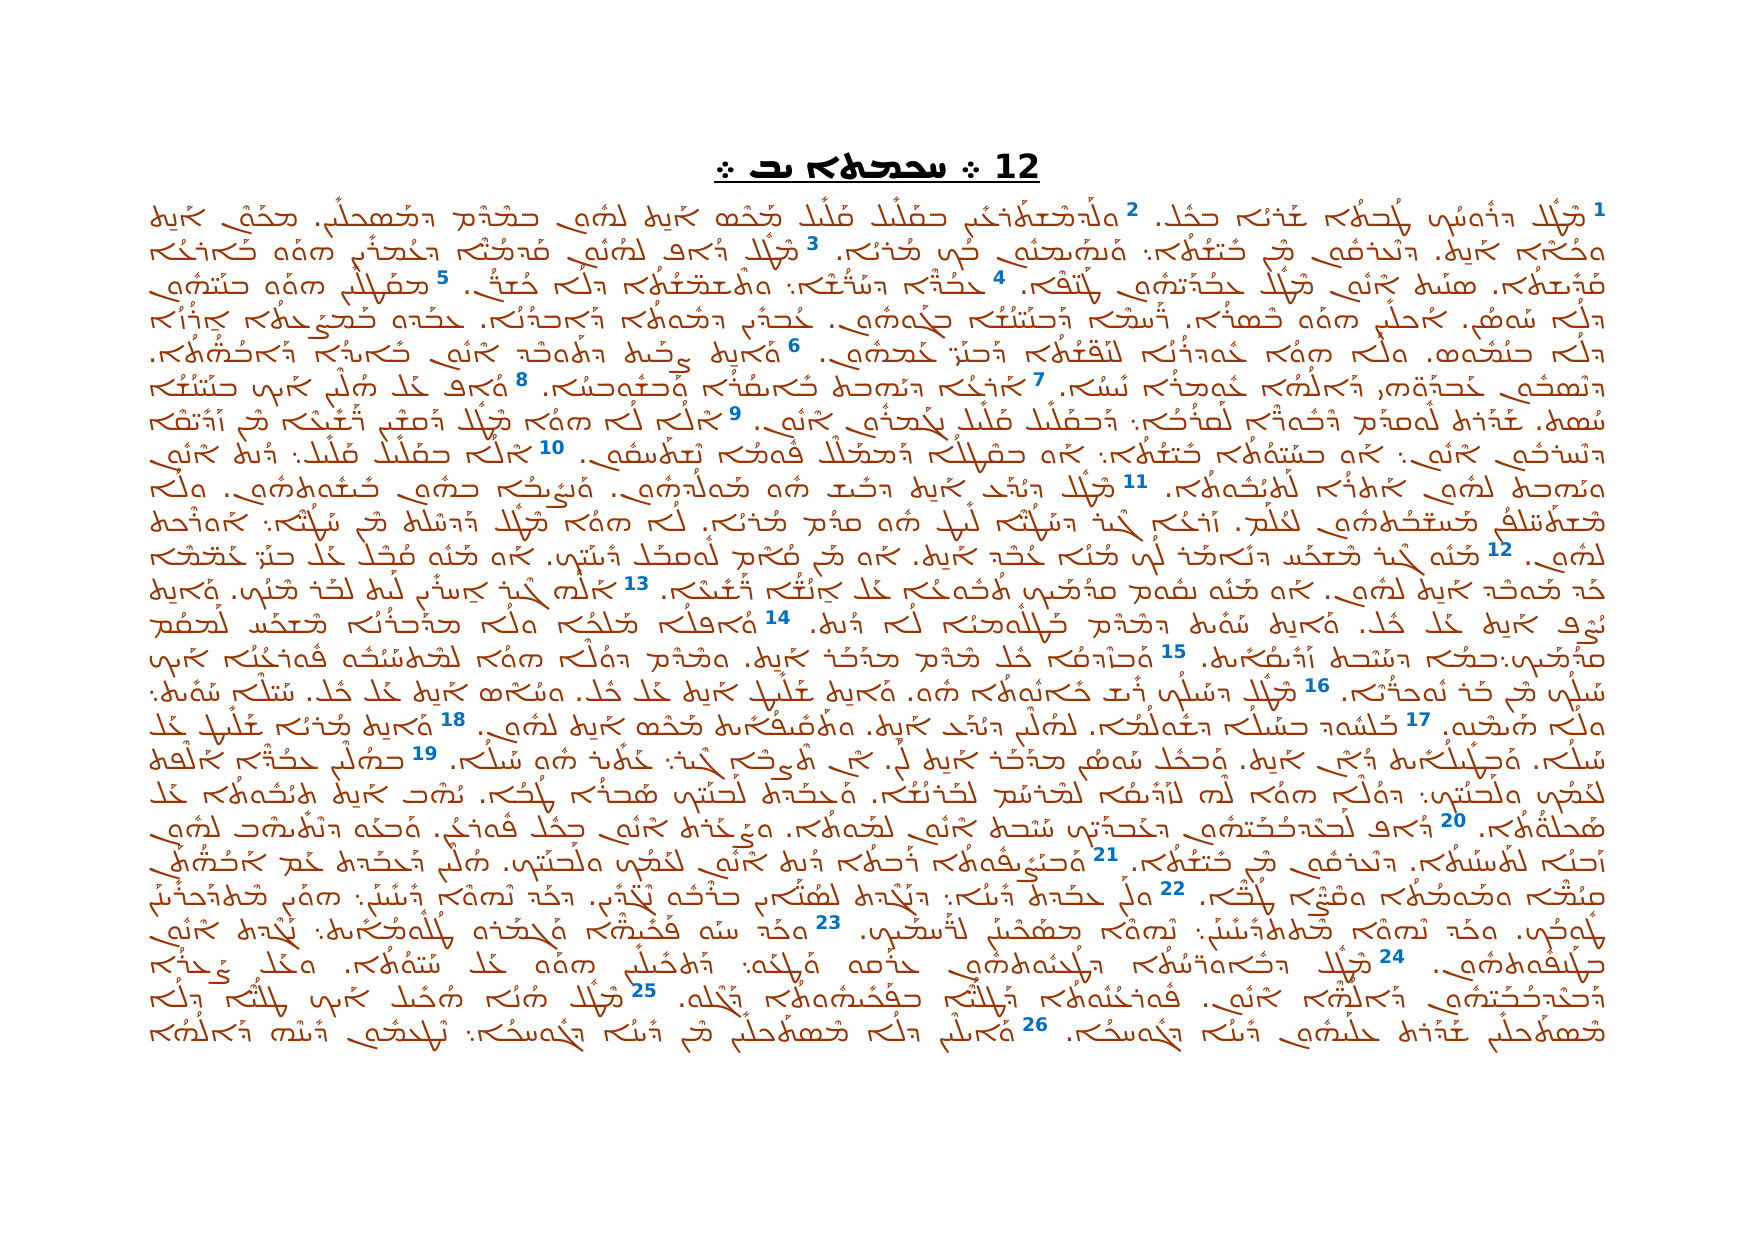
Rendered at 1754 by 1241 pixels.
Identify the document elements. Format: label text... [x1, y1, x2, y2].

text 1 ܡܶܛܽܠ ܕܪܽܘܚܳܟ ܛܳܒܬܳܐ ܫܰܪܝܳܐ ܒܟܽܠ. 2 ܘܠܰܕܡܶܫܬܰܪܥܺܝܢ ܒܩܰܠܺܝܠ ܩܰܠܺܝܠ ܡܰܟܶܣ ܐܰܢ̱ܬ ܠܗܽܘܢ ܒܡܶܕܶܡ ܕܡܰܣܟܠܺܝܢ. ܡܟܰܘܶܢ ܐܰܢ̱ܬ ܘܟܳܐܶܐ ܐܰܢ̱ܬ. ܕܢܶܥܪܩܽܘܢ ܡܶܢ ܒܺܝ̈ܫܳܬܳܐ܆ ܘܰܢܗܰܝܡܢܽܘܢ ܒܳܟ ܡܳܪܝܳܐ. 3 ܡܶܛܽܠ ܕܳܐܦ ܠܗܳܢܽܘܢ ܩܰܕܡܳܝ̈ܶܐ ܕܥܳܡܪܺܝܢ ܗܘܰܘ ܒܰܐܪܥܳܐ ܩܰܕܺܝܫܬܳܐ. ܣܢܰܝܬ ܐܶܢܽܘܢ ܡܶܛܽܠ ܥܒܳܕܰܝ̈ܗܽܘܢ ܛܰܢ̈ܦܶܐ. 4 ܥܒܳܕ̈ܶܐ ܕܚܰܪ̈ܳܫܶܐ܆ ܘܬܶܫܡ̈ܫܳܬܳܐ ܕܠܳܐ ܟܳܫܪ̈ܳܢ. 5 ܡܩܰܛܠܺܝܢ ܗܘܰܘ ܒܢܰܝ̈ܗܽܘܢ ܕܠܳܐ ܚܰܘܣܳܢ. ܐܳܟܠܺܝܢ ܗܘܰܘ ܒܶܣܪܳܐ. ܖ̈ܰܚܡܶܐ ܕܰܒܢܰܝ̈ܢܳܫܳܐ ܒܓܰܘܗܽܘܢ. ܥܳܒܕܺܝܢ ܕܡܽܘܬܳܐ ܕܰܐܒܕܳܢܳܐ. ܥܒܰܕܘ ܒܰܡܨܰܥܬܳܐ ܐ̱ܪܳܙܳܐ ܕܠܳܐ ܒܢܳܡܽܘܣ. ܘܠܳܐ ܗܘܳܐ ܥܽܘܕܪܳܢܳܐ ܠܢܰܦ̈ܫܳܬܳܐ ܕܰܒܢܰܝ̈ ܥܰܡܗܽܘܢ. 6 ܘܰܐܢ̱ܬ ܨܒܰܝܬ ܕܬܰܘܒܶܕ ܐܶܢܽܘܢ ܒܺܐܝܕܳܐ ܕܰܐܒܳܗ̈ܳܬܳܐ. ܕܢܶܣܒܽܘܢ ܥܰܒܕܰܘ̈ܗܝ ܕܰܐܠܳܗܳܐ ܥܽܘܡܪܳܐ ܢܺܝܚܳܐ. 7 ܐܰܪܥܳܐ ܕܝܰܗܒܬ ܒܺܐܝܩܳܪܳܐ ܘܰܒܫܽܘܒܚܳܐ. 8 ܘܳܐܦ ܥܰܠ ܗܳܠܶܝܢ ܐܰܝܟ ܒܢܰܝ̈ܢܳܫܳܐ ܚܳܣܬ. ܫܰܕܰܪܬ ܠܽܘܩܕܰܡ ܕܶܒܽܘܖ̈ܶܐ ܠܰܩܪܳܒܳܐ܆ ܕܰܒܩܰܠܺܝܠ ܩܰܠܺܝܠ ܢܓܰܡܪܽܘܢ ܐܶܢܽܘܢ. 9 ܐܶܠܳܐ ܠܳܐ ܗܘܳܐ ܡܶܛܽܠ ܕܰܩܫܶܝܢ ܖ̈ܰܫܺܝܥܶܐ ܡܶܢ ܙܰܕܺܝ̈ܩܶܐ ܕܢܶܚܪܒܽܘܢ ܐܶܢܽܘܢ܆ ܐܰܘ ܒܚܰܝ̈ܘܳܬܳܐ ܒܺܝ̈ܫܳܬܳܐ܆ ܐܰܘ ܒܩܶܛܠܳܐ ܕܰܡܡܰܠܶܠ ܦܽܘܡܳܐ ܢܶܫܬܰܚܩܽܘܢ. 10 ܐܶܠܳܐ ܒܩܰܠܺܝܠ ܩܰܠܺܝܠ܆ ܕܳܢܬ ܐܶܢܽܘܢ ܘܝܰܗܒܬ ܠܗܽܘܢ ܐܰܬܪܳܐ ܠܰܬܝܳܒܽܘܬܳܐ. 11 ܡܶܛܽܠ ܕܝܳܕܰܥ ܐܰܢ̱ܬ ܕܒܺܝܫ ܗܽܘ ܡܰܘܠܳܕܗܽܘܢ. ܘܰܢܨܺܝܒܳܐ ܒܗܽܘܢ ܒܺܝܫܽܘܬܗܽܘܢ. ܘܠܳܐ ܡܶܫܬܰܚ̈ܠܦܳܢ ܡܰܚܫ̈ܒܳܬܗܽܘܢ ܠܥܳܠܰܡ. ܙܰܪܥܳܐ ܓܶܝܪ ܕܚܰܛܳܝ̈ܶܐ ܠܺܝܛ ܗܽܘ ܩܕܳܡ ܡܳܪܝܳܐ. ܠܳܐ ܗܘܳܐ ܡܶܛܽܠ ܕܰܕܚܶܠܬ ܡܶܢ ܚܰܛܳܝ̈ܶܐ܆ ܐܰܘܪܶܟܬ ܠܗܽܘܢ. 12 ܡܰܢܽܘ ܓܶܝܪ ܡܶܫܟܰܚ ܕܢܺܐܡܰܪ ܠܳܟ ܡܳܢܳܐ ܥܳܒܶܕ ܐܰܢ̱ܬ. ܐܰܘ ܡܰܢ ܩܳܐܶܡ ܠܽܘܩܒܰܠ ܕܺܝܢܰܝ̈ܟ. ܐܰܘ ܡܰܢܽܘ ܩܳܒܶܠ ܥܰܠ ܒܢܰܝ̈ ܥܰܡ̈ܡܶܐ ܟܰܕ ܡܰܘܒܶܕ ܐܰܢ̱ܬ ܠܗܽܘܢ. ܐܰܘ ܡܰܢܽܘ ܢܩܽܘܡ ܩܕܳܡܰܝܟ ܬܳܒܽܘܥܳܐ ܥܰܠ ܐ̱ܢܳܫ̈ܳܐ ܖ̈ܰܫܺܝܥܶܐ. 13 ܐܰܠܳܗ ܓܶܝܪ ܐ̱ܚܪܺܝܢ ܠܰܝܬ ܠܒܰܪ ܡܶܢܳܟ. ܘܰܐܢ̱ܬ ܝܳܨܶܦ ܐܰܢ̱ܬ ܥܰܠ ܟܽܠ. ܘܰܐܢ̱ܬ ܚܰܘܺܝܬ ܕܡܶܕܶܡ ܒܰܛܠܽܘܡܝܳܐ ܠܳܐ ܕܳܢܬ. 14 ܘܳܐܦܠܳܐ ܡܰܠܟܳܐ ܘܠܳܐ ܡܕܰܒܪܳܢܳܐ ܡܶܫܟܰܚ ܠܰܡܩܳܡ ܩܕܳܡܰܝܟ܆ܒܡܳܐ ܕܚܰܝܶܒܬ ܙܰܕܺܝܩܳܐܺܝܬ. 15 ܘܰܒܙܶܕܩܳܐ ܟܽܠ ܡܶܕܶܡ ܡܕܰܒܰܪ ܐܰܢ̱ܬ. ܘܡܶܕܶܡ ܕܘܳܠܶܐ ܗܘܳܐ ܠܡܶܬܚܰܝܳܒܽܘ ܦܽܘܪܥܳܢܳܐ ܐܰܝܟ ܚܰܝܠܳܟ ܡܶܢ ܒܰܪ ܢܽܘܟܪ̈ܳܝܶܐ. 16 ܡܶܛܽܠ ܕܚܰܝܠܳܟ ܪܺܝܫ ܟܺܐܢܽܘܬܳܐ ܗܽܘ. ܘܰܐܢ̱ܬ ܫܰܠܺܝܛ ܐܰܢ̱ܬ ܥܰܠ ܟܽܠ. ܘܚܳܐܶܣ ܐܰܢ̱ܬ ܥܰܠ ܟܽܠ. ܚܰܝ̈ܠܶܐ ܚܰܘܺܝܬ܆ ܘܠܳܐ ܗܰܝܡܶܢܘ. 17 ܒܰܠܚܽܘܕ ܒܚܰܝܠܳܐ ܕܫܽܘܠܳܡܳܐ. ܠܗܳܠܶܝܢ ܕܝܳܕܰܥ ܐܰܢ̱ܬ. ܘܬܰܩܺܝܦܳܐܺܝܬ ܡܰܟܶܣ ܐܰܢ̱ܬ ܠܗܽܘܢ. 18 ܘܰܐܢ̱ܬ ܡܳܪܝܳܐ ܫܰܠܺܝܛ ܥܰܠ ܚܰܝܠܳܐ. ܘܰܒܛܺܝܠܳܐܺܝܬ ܕܳܐܶܢ ܐܰܢ̱ܬ. ܘܰܒܟܽܠ ܚܰܘܣܳܢ ܡܕܰܒܰܪ ܐܰܢ̱ܬ ܠܰܢ. ܐܶܢ ܬܶܨܒܶܐ ܓܶܝܪ܆ ܥܰܬܺܝܪ ܗܽܘ ܚܰܝܠܳܐ. 19 ܒܗܳܠܶܝܢ ܥܒܳܕ̈ܶܐ ܐܰܠܶܦܬ ܠܥܰܡܳܟ ܘܠܰܒܢܳܝ̈ܟ܆ ܕܘܳܠܶܐ ܗܘܳܐ ܠܶܗ ܠܙܰܕܺܝܩܳܐ ܠܡܶܪܚܰܡ ܠܒܰܪܢܳܫܳܐ. ܘܰܥܒܰܕܬ ܠܰܒܢܰܝ̈ܟ ܣܰܒܪܳܐ ܛܳܒܳܐ. ܝܳܗܶܒ ܐܰܢ̱ܬ ܬܝܳܒܽܘܬܳܐ ܥܰܠ ܣܰܟܠܘ̈ܳܬܳܐ. 20 ܕܳܐܦ ܠܰܒܥܶܕܒܳܒܰܝ̈ܗܽܘܢ ܕܥܰܒܕܰܝ̈ܟ ܚܰܝܶܒܬ ܐܶܢܽܘܢ ܠܡܰܘܬܳܐ. ܘܨܰܥܰܪܬ ܐܶܢܽܘܢ ܒܟܽܠ ܦܽܘܪܥܳܢ. ܘܰܒܥܰܘ ܕܢܶܬܺܝܗܶܒ ܠܗܽܘܢ ܙܰܒܢܳܐ ܠܬܰܚܢܰܢܬܳܐ. ܕܢܶܥܪܩܽܘܢ ܡܶܢ ܒܺܝ̈ܫܳܬܳܐ. 21 ܘܰܒܝܰܨܺܝܦܽܘܬܳܐ ܪܰܒܬܳܐ ܕܳܢܬ ܐܶܢܽܘܢ ܠܥܰܡܳܟ ܘܠܰܒܢܰܝ̈ܟ. ܗܳܠܶܝܢ ܕܰܥܒܰܕܬ ܥܰܡ ܐܰܒܳܗ̈ܳܬܰܢ ܩܝܳܡ̈ܶܐ ܘܡܰܘܡܳܬܳܐ ܘܩܶܨ̈ܶܐ ܛܳܒ̈ܶܐ. 22 ܘܠܰܢ ܥܒܰܕܬ ܕܺܝܢܳܐ܆ ܕܢܰܓܶܕܬ ܠܣܳܢ̈ܰܐܝܢ ܒܪܶܒܽܘ ܢܶܓ̈ܕܺܝܢ. ܕܟܰܕ ܢܶܗܘܶܐ ܕܺܝܢܺܝܢܰܢ܆ ܗܘܰܝܢ ܡܶܬܕܰܟܪܺܝܢܰܢ ܛܽܘܒܳܟ. ܘܟܰܕ ܢܶܗܘܶܐ ܡܶܬܬܕܺܝܢܺܝܢܰܢ܆ ܢܶܗܘܶܐ ܡܣܰܟܶܝܢܰܢ ܠܖ̈ܰܚܡܰܝܟ. 23 ܘܟܰܕ ܚܝܰܘ ܦܰܟܺܝܗ̈ܶܐ ܘܰܓܡܰܪܘ ܛܳܠܽܘܡܳܐܺܝܬ܆ ܢܰܓܶܕܬ ܐܶܢܽܘܢ ܒܛܰܢܦܽܘܬܗܽܘܢ. 24 ܡܶܛܽܠ ܕܒܽܐܘܪ̈ܚܳܬܳܐ ܕܛܳܥܝܽܘܬܗܽܘܢ ܥܪܰܩܘ ܘܰܛܥܰܘ܆ ܕܰܬܟܺܝܠܺܝܢ ܗܘܰܘ ܥܰܠ ܚܰܝ̈ܘܳܬܳܐ. ܘܥܰܠ ܨܰܥܪܳܐ ܕܰܒܥܶܕܒܳܒܰܝ̈ܗܽܘܢ ܕܰܐܠܳܗ̈ܶܐ ܐܶܢܽܘܢ. ܦܽܘܪܥܳܢܽܘܬܳܐ ܕܰܛܠܳܝ̈ܶܐ ܒܦܰܟܺܝܗܽܘܬܳܐ ܕܰܓܶܠܘ. 25 ܡܶܛܽܠ ܗܳܢܳܐ ܗܳܟܺܝܠ ܐܰܝܟ ܛܠܳܝ̈ܶܐ ܕܠܳܐ ܡܶܣܬܰܟܠܺܝܢ ܫܰܕܰܪܬ ܥܠܰܝܗܽܘܢ ܕܺܝܢܳܐ ܕܓܽܘܚܟܳܐ. 26 ܘܰܐܝܠܶܝܢ ܕܠܳܐ ܡܶܣܬܰܟܠܺܝܢ ܡܶܢ ܕܺܝܢܳܐ ܕܓܽܘܚܟܳܐ܆ ܢܶܛܥܡܽܘܢ ܕܺܝܢܶܗ ܕܰܐܠܳܗܳܐ ܒܩܽܘܫܬܳܐ. 27 ܕܰܒܗܰܘ ܡܶܕܶܡ ܕܚܰܫܘ܆ ܪܓܰܙܘ. ܡܶܛܽܠ ܕܰܬܟܺܝܠܺܝܢ ܥܠܰܝܗܽܘܢ ܕܰܐܠܳܗ̈ܶܐ ܐܶܢܽܘܢ. ܕܳܐܦ ܒܗܽܘܢ ܢܶܬܢܰܩܡܽܘܢ. ܡܶܛܽܠ ܕܗܳܢܽܘܢ ܕܰܚܙܰܘ ܩܰܕܡܳܝܰܬ܆ ܘܰܟܦܰܪܘ ܕܠܳܐ ܢܶܒܥܽܘܢ ܠܰܐܠܳܗܳܐ ܒܩܽܘܫܬܳܐ܆ ܥܽܘܬܳܕܶܗ ܕܕܺܝܢܳܐ ܢܺܐܬܶܐ ܥܠܰܝܗܽܘܢ.܁ [148, 199, 1606, 1048]
text 12 ܀ ܚܟܡܬܐ ܝܒ ܀ [148, 148, 1606, 187]
